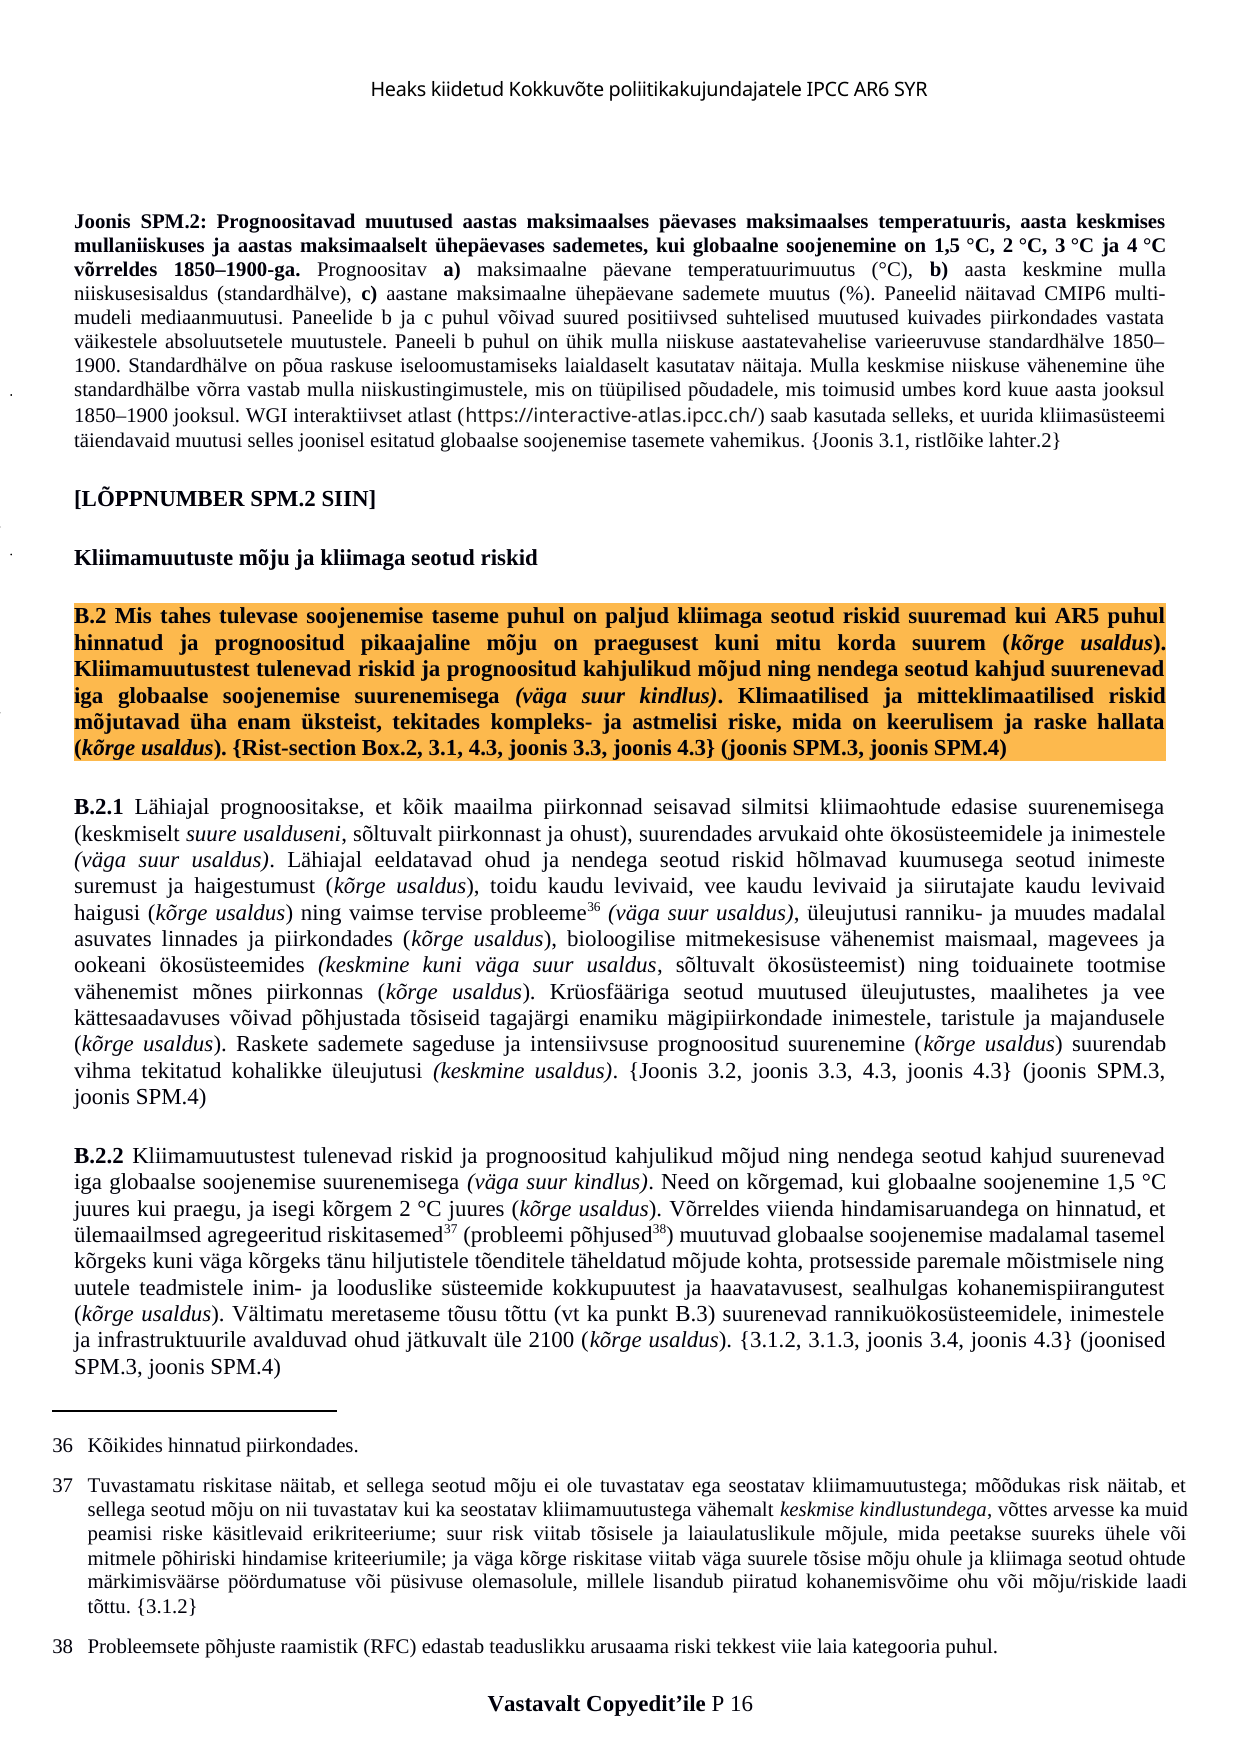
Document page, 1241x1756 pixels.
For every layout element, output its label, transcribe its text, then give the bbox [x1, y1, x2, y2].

text Probleemsete põhjuste raamistik (RFC) edastab teaduslikku arusaama riski tekkest viie laia kategooria puhul. [52, 1634, 1188, 1658]
text B.2.1 Lähiajal prognoositakse, et kõik maailma piirkonnad seisavad silmitsi kliimaohtude edasise suurenemisega (keskmiselt suure usalduseni, sõltuvalt piirkonnast ja ohust), suurendades arvukaid ohte ökosüsteemidele ja inimestele (väga suur usaldus). Lähiajal eeldatavad ohud ja nendega seotud riskid hõlmavad kuumusega seotud inimeste suremust ja haigestumust (kõrge usaldus), toidu kaudu levivaid, vee kaudu levivaid ja siirutajate kaudu levivaid haigusi (kõrge usaldus) ning vaimse tervise probleeme (väga suur usaldus), üleujutusi ranniku- ja muudes madalal asuvates linnades ja piirkondades (kõrge usaldus), bioloogilise mitmekesisuse vähenemist maismaal, magevees ja ookeani ökosüsteemides (keskmine kuni väga suur usaldus, sõltuvalt ökosüsteemist) ning toiduainete tootmise vähenemist mõnes piirkonnas (kõrge usaldus). Krüosfääriga seotud muutused üleujutustes, maalihetes ja vee kättesaadavuses võivad põhjustada tõsiseid tagajärgi enamiku mägipiirkondade inimestele, taristule ja majandusele (kõrge usaldus). Raskete sademete sageduse ja intensiivsuse prognoositud suurenemine (kõrge usaldus) suurendab vihma tekitatud kohalikke üleujutusi (keskmine usaldus). {Joonis 3.2, joonis 3.3, 4.3, joonis 4.3} (joonis SPM.3, joonis SPM.4) [74, 793, 1166, 1109]
text [LÕPPNUMBER SPM.2 SIIN] [74, 485, 1166, 511]
text B.2 Mis tahes tulevase soojenemise taseme puhul on paljud kliimaga seotud riskid suuremad kui AR5 puhul hinnatud ja prognoositud pikaajaline mõju on praegusest kuni mitu korda suurem (kõrge usaldus). Kliimamuutustest tulenevad riskid ja prognoositud kahjulikud mõjud ning nendega seotud kahjud suurenevad iga globaalse soojenemise suurenemisega (väga suur kindlus). Klimaatilised ja mitteklimaatilised riskid mõjutavad üha enam üksteist, tekitades kompleks- ja astmelisi riske, mida on keerulisem ja raske hallata (kõrge usaldus). {Rist-section Box.2, 3.1, 4.3, joonis 3.3, joonis 4.3} (joonis SPM.3, joonis SPM.4) [74, 603, 1166, 761]
text Kõikides hinnatud piirkondades. [52, 1433, 1188, 1457]
text B.2.2 Kliimamuutustest tulenevad riskid ja prognoositud kahjulikud mõjud ning nendega seotud kahjud suurenevad iga globaalse soojenemise suurenemisega (väga suur kindlus). Need on kõrgemad, kui globaalne soojenemine 1,5 °C juures kui praegu, ja isegi kõrgem 2 °C juures (kõrge usaldus). Võrreldes viienda hindamisaruandega on hinnatud, et ülemaailmsed agregeeritud riskitasemed (probleemi põhjused) muutuvad globaalse soojenemise madalamal tasemel kõrgeks kuni väga kõrgeks tänu hiljutistele tõenditele täheldatud mõjude kohta, protsesside paremale mõistmisele ning uutele teadmistele inim- ja looduslike süsteemide kokkupuutest ja haavatavusest, sealhulgas kohanemispiirangutest (kõrge usaldus). Vältimatu meretaseme tõusu tõttu (vt ka punkt B.3) suurenevad rannikuökosüsteemidele, inimestele ja infrastruktuurile avalduvad ohud jätkuvalt üle 2100 (kõrge usaldus). {3.1.2, 3.1.3, joonis 3.4, joonis 4.3} (joonised SPM.3, joonis SPM.4) [74, 1142, 1166, 1379]
text Joonis SPM.2: Prognoositavad muutused aastas maksimaalses päevases maksimaalses temperatuuris, aasta keskmises mullaniiskuses ja aastas maksimaalselt ühepäevases sademetes, kui globaalne soojenemine on 1,5 °C, 2 °C, 3 °C ja 4 °C võrreldes 1850–1900-ga. Prognoositav a) maksimaalne päevane temperatuurimuutus (°C), b) aasta keskmine mulla niiskusesisaldus (standardhälve), c) aastane maksimaalne ühepäevane sademete muutus (%). Paneelid näitavad CMIP6 multi-mudeli mediaanmuutusi. Paneelide b ja c puhul võivad suured positiivsed suhtelised muutused kuivades piirkondades vastata väikestele absoluutsetele muutustele. Paneeli b puhul on ühik mulla niiskuse aastatevahelise varieeruvuse standardhälve 1850–1900. Standardhälve on põua raskuse iseloomustamiseks laialdaselt kasutatav näitaja. Mulla keskmise niiskuse vähenemine ühe standardhälbe võrra vastab mulla niiskustingimustele, mis on tüüpilised põudadele, mis toimusid umbes kord kuue aasta jooksul 1850–1900 jooksul. WGI interaktiivset atlast (https://interactive-atlas.ipcc.ch/) saab kasutada selleks, et uurida kliimasüsteemi täiendavaid muutusi selles joonisel esitatud globaalse soojenemise tasemete vahemikus. {Joonis 3.1, ristlõike lahter.2} [74, 209, 1166, 452]
text Tuvastamatu riskitase näitab, et sellega seotud mõju ei ole tuvastatav ega seostatav kliimamuutustega; mõõdukas risk näitab, et sellega seotud mõju on nii tuvastatav kui ka seostatav kliimamuutustega vähemalt keskmise kindlustundega, võttes arvesse ka muid peamisi riske käsitlevaid erikriteeriume; suur risk viitab tõsisele ja laiaulatuslikule mõjule, mida peetakse suureks ühele või mitmele põhiriski hindamise kriteeriumile; ja väga kõrge riskitase viitab väga suurele tõsise mõju ohule ja kliimaga seotud ohtude märkimisväärse pöördumatuse või püsivuse olemasolule, millele lisandub piiratud kohanemisvõime ohu või mõju/riskide laadi tõttu. {3.1.2} [52, 1473, 1188, 1618]
text Kliimamuutuste mõju ja kliimaga seotud riskid [74, 544, 1166, 570]
